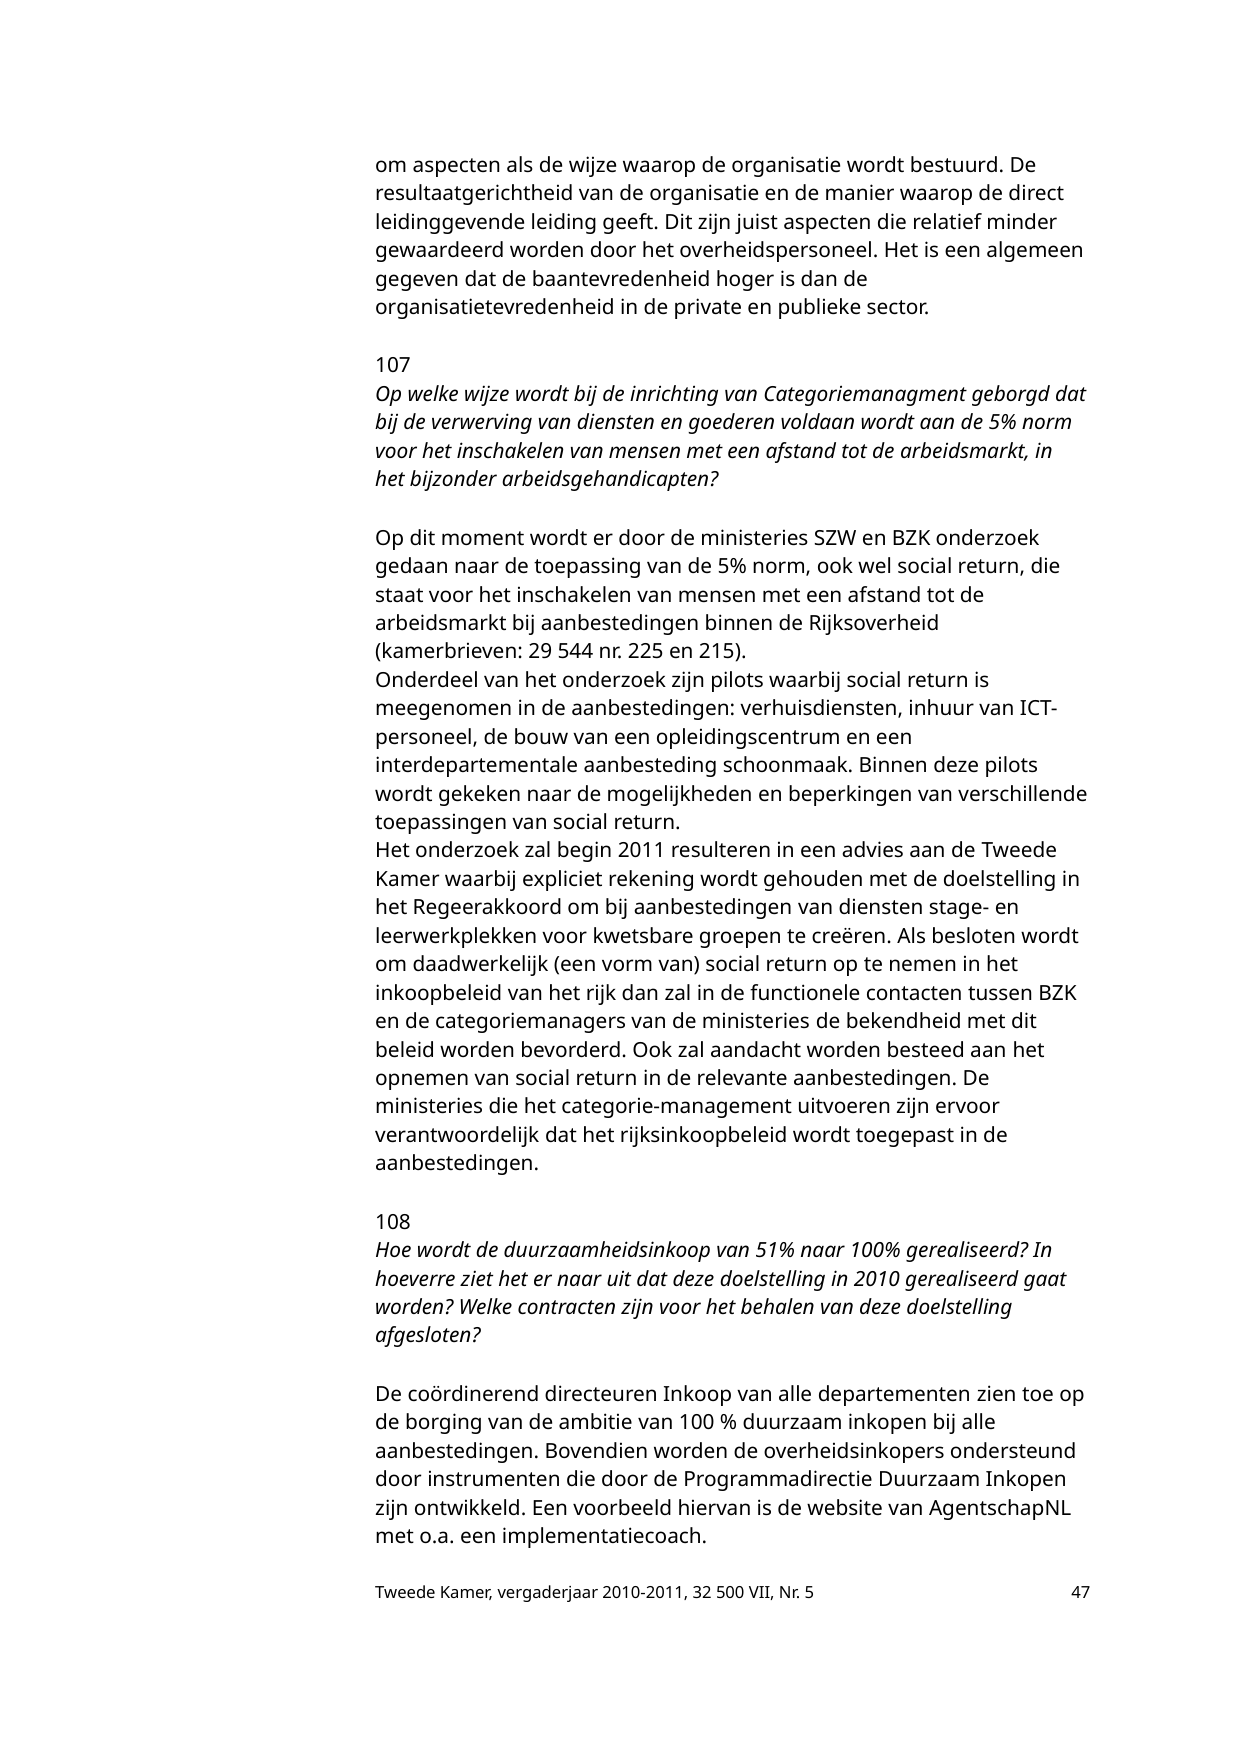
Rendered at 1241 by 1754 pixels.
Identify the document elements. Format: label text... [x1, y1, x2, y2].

text De coördinerend directeuren Inkoop van alle departementen zien toe op de borging van de ambitie van 100 % duurzaam inkopen bij alle aanbestedingen. Bovendien worden de overheidsinkopers ondersteund door instrumenten die door de Programmadirectie Duurzaam Inkopen zijn ontwikkeld. Een voorbeeld hiervan is de website van AgentschapNL met o.a. een implementatiecoach. [375, 1379, 1090, 1550]
text 108 [375, 1207, 1090, 1235]
text Op welke wijze wordt bij de inrichting van Categoriemanagment geborgd dat bij de verwerving van diensten en goederen voldaan wordt aan de 5% norm voor het inschakelen van mensen met een afstand tot de arbeidsmarkt, in het bijzonder arbeidsgehandicapten? [375, 379, 1090, 493]
text Het onderzoek zal begin 2011 resulteren in een advies aan de Tweede Kamer waarbij expliciet rekening wordt gehouden met de doelstelling in het Regeerakkoord om bij aanbestedingen van diensten stage- en leerwerkplekken voor kwetsbare groepen te creëren. Als besloten wordt om daadwerkelijk (een vorm van) social return op te nemen in het inkoopbeleid van het rijk dan zal in de functionele contacten tussen BZK en de categoriemanagers van de ministeries de bekendheid met dit beleid worden bevorderd. Ook zal aandacht worden besteed aan het opnemen van social return in de relevante aanbestedingen. De ministeries die het categorie-management uitvoeren zijn ervoor verantwoordelijk dat het rijksinkoopbeleid wordt toegepast in de aanbestedingen. [375, 836, 1090, 1177]
text om aspecten als de wijze waarop de organisatie wordt bestuurd. De resultaatgerichtheid van de organisatie en de manier waarop de direct leidinggevende leiding geeft. Dit zijn juist aspecten die relatief minder gewaardeerd worden door het overheidspersoneel. Het is een algemeen gegeven dat de baantevredenheid hoger is dan de organisatietevredenheid in de private en publieke sector. [375, 150, 1090, 321]
text Hoe wordt de duurzaamheidsinkoop van 51% naar 100% gerealiseerd? In hoeverre ziet het er naar uit dat deze doelstelling in 2010 gerealiseerd gaat worden? Welke contracten zijn voor het behalen van deze doelstelling afgesloten? [375, 1235, 1090, 1349]
text Onderdeel van het onderzoek zijn pilots waarbij social return is meegenomen in de aanbestedingen: verhuisdiensten, inhuur van ICT-personeel, de bouw van een opleidingscentrum en een interdepartementale aanbesteding schoonmaak. Binnen deze pilots wordt gekeken naar de mogelijkheden en beperkingen van verschillende toepassingen van social return. [375, 665, 1090, 836]
text 107 [375, 351, 1090, 379]
text Op dit moment wordt er door de ministeries SZW en BZK onderzoek gedaan naar de toepassing van de 5% norm, ook wel social return, die staat voor het inschakelen van mensen met een afstand tot de arbeidsmarkt bij aanbestedingen binnen de Rijksoverheid (kamerbrieven: 29 544 nr. 225 en 215). [375, 523, 1090, 665]
